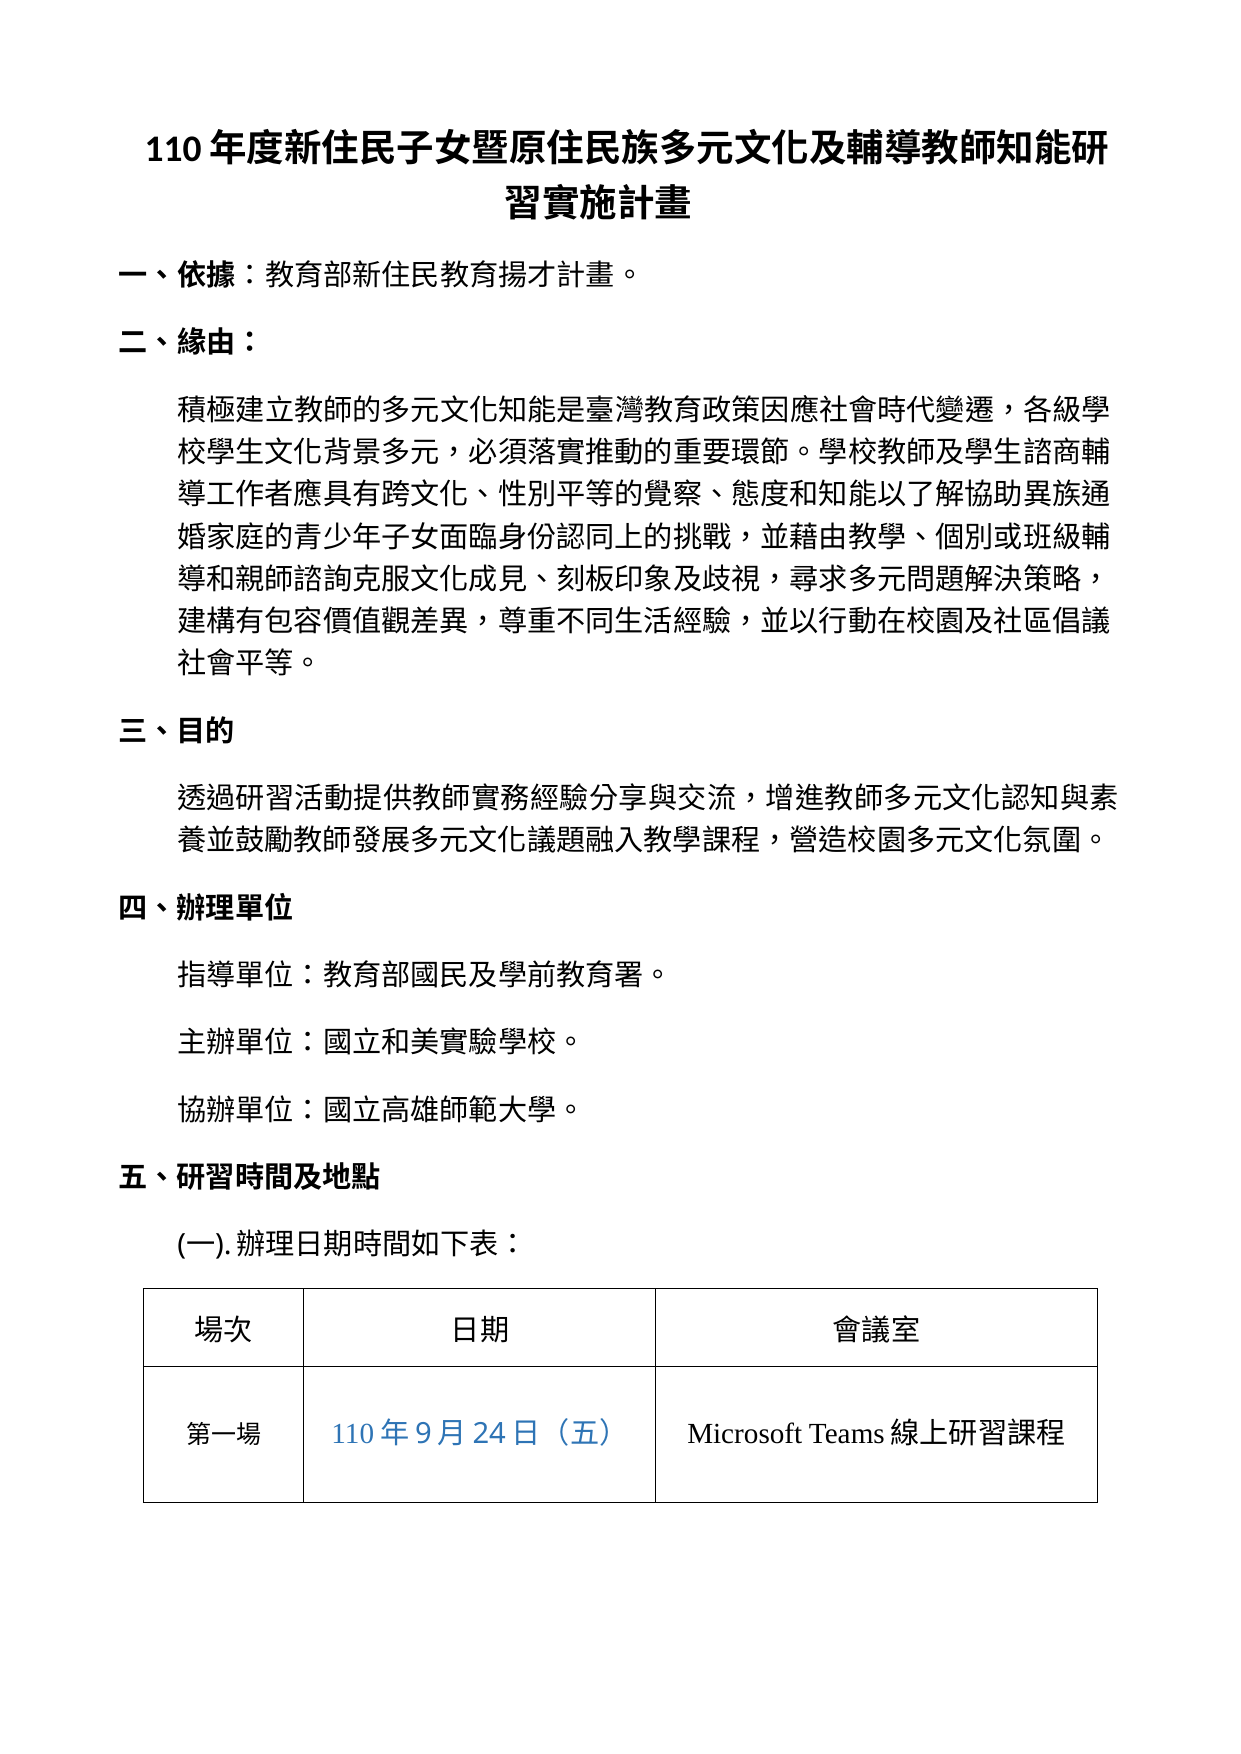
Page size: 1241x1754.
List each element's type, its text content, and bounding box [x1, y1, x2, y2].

table_cell 110年9月24日（五） [304, 1367, 655, 1502]
list 緣由： [118, 319, 1122, 361]
table_header 場次 [144, 1289, 303, 1366]
text 主辦單位：國立和美實驗學校。 [118, 1019, 1122, 1061]
text 三、目的 [118, 707, 1122, 749]
list 辦理日期時間如下表： [177, 1221, 1122, 1263]
text 協辦單位：國立高雄師範大學。 [118, 1086, 1122, 1128]
table_cell Microsoft Teams線上研習課程 [656, 1367, 1097, 1502]
table_header 日期 [304, 1289, 655, 1366]
text 五、研習時間及地點 [118, 1153, 1122, 1196]
text 四、辦理單位 [118, 884, 1122, 926]
text 積極建立教師的多元文化知能是臺灣教育政策因應社會時代變遷，各級學校學生文化背景多元，必須落實推動的重要環節。學校教師及學生諮商輔導工作者應具有跨文化、性別平等的覺察、態度和知能以了解協助異族通婚家庭的青少年子女面臨身份認同上的挑戰，並藉由教學、個別或班級輔導和親師諮詢克服文化成見、刻板印象及歧視，尋求多元問題解決策略，建構有包容價值觀差異，尊重不同生活經驗，並以行動在校園及社區倡議社會平等。 [177, 386, 1122, 682]
table_cell 第一場 [144, 1367, 303, 1502]
text 透過研習活動提供教師實務經驗分享與交流，增進教師多元文化認知與素養並鼓勵教師發展多元文化議題融入教學課程，營造校園多元文化氛圍。 [177, 774, 1122, 859]
text 110年度新住民子女暨原住民族多元文化及輔導教師知能研習實施計畫 [74, 118, 1122, 227]
list 依據：教育部新住民教育揚才計畫。 [118, 252, 1122, 294]
text 指導單位：教育部國民及學前教育署。 [118, 951, 1122, 994]
table_header 會議室 [656, 1289, 1097, 1366]
